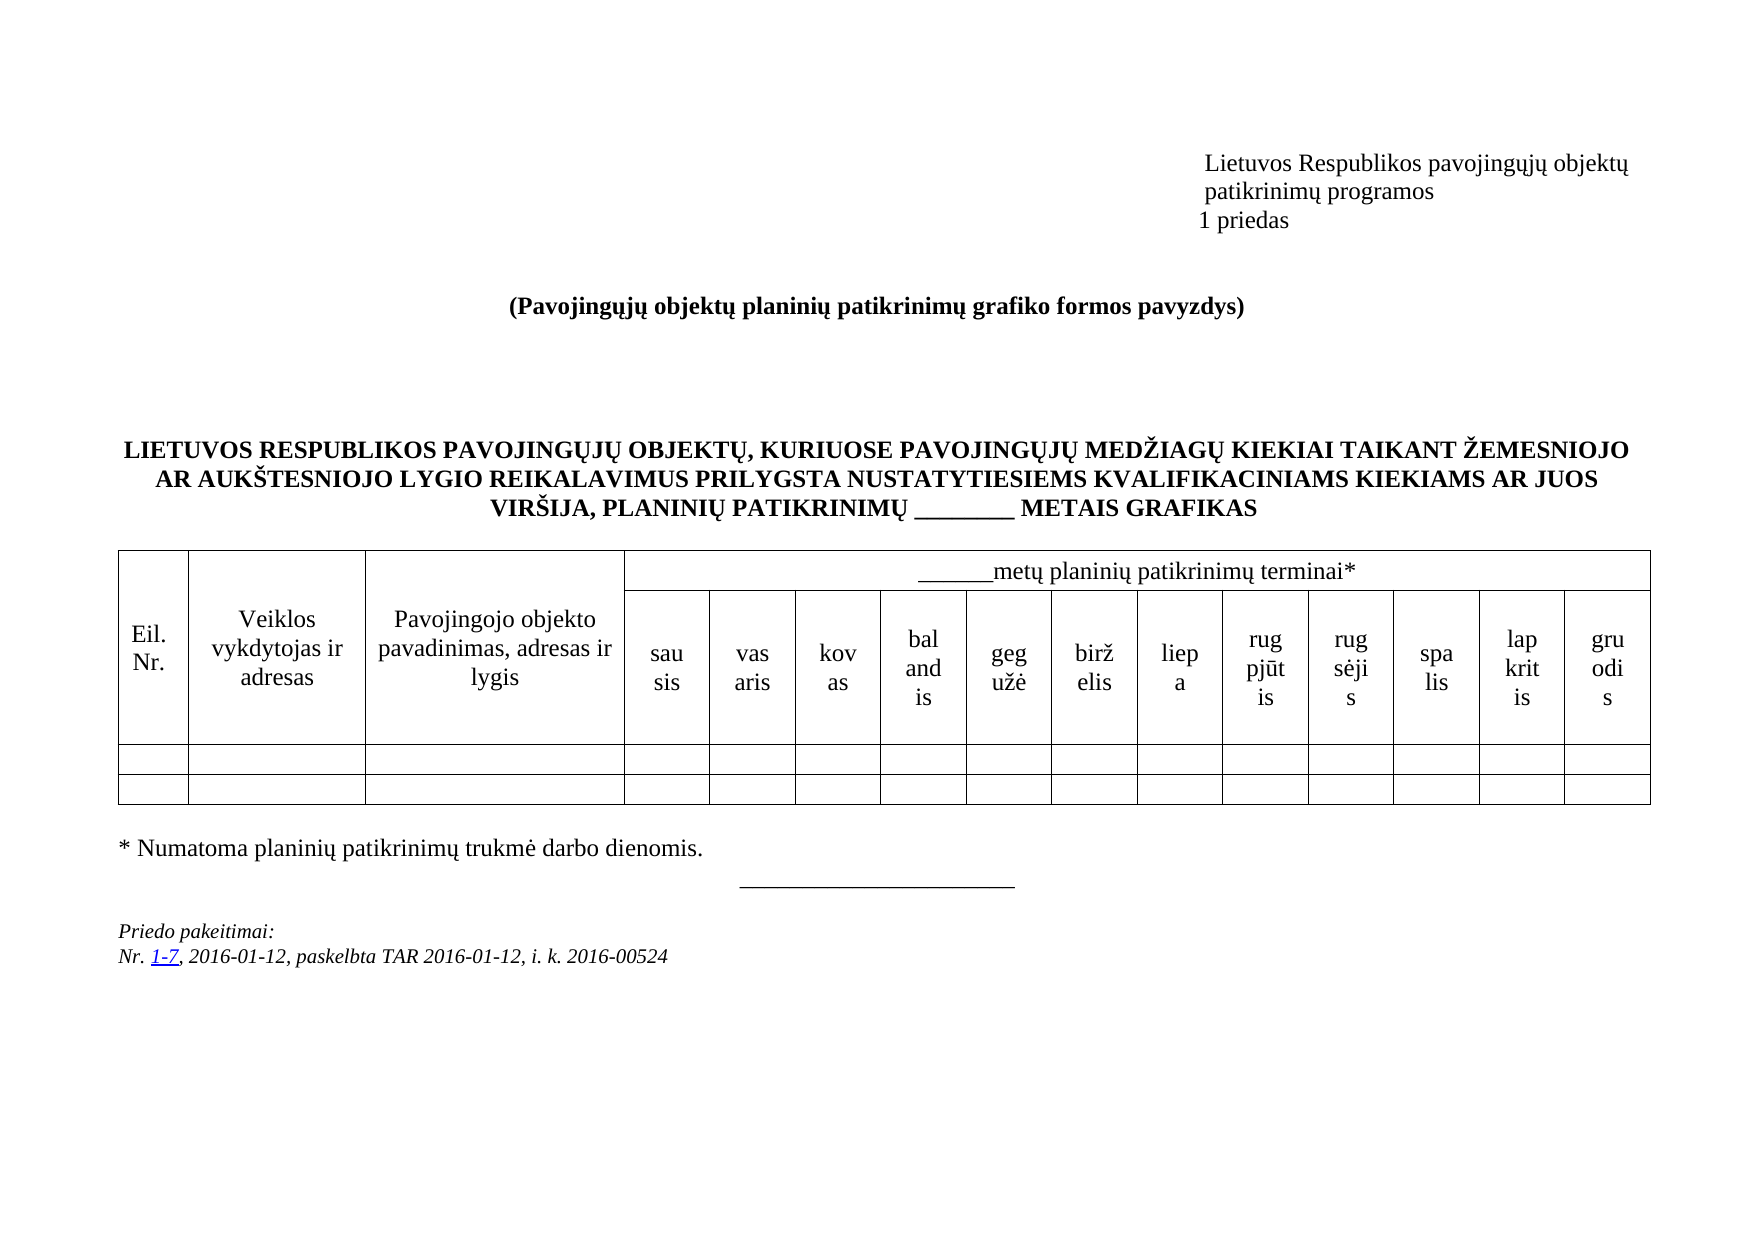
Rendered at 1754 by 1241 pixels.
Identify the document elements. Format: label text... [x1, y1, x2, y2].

table_cell [1309, 775, 1393, 803]
text LIETUVOS RESPUBLIKOS PAVOJINGŲJŲ OBJEKTŲ, KURIUOSE PAVOJINGŲJŲ MEDŽIAGŲ KIEKIAI TAIKANT ŽEMESNIOJO AR AUKŠTESNIOJO LYGIO REIKALAVIMUS PRILYGSTA NUSTATYTIESIEMS KVALIFIKACINIAMS KIEKIAMS AR JUOS VIRŠIJA, PLANINIŲ PATIKRINIMŲ ________ METAIS GRAFIKAS [118, 435, 1636, 521]
table_cell [967, 745, 1051, 774]
table_cell [967, 775, 1051, 803]
table_cell lapkritis [1480, 591, 1564, 744]
table_cell [119, 775, 188, 803]
table_header Pavojingojo objekto pavadinimas, adresas ir lygis [366, 551, 624, 744]
table_cell [1138, 775, 1222, 803]
table_cell [796, 775, 880, 803]
table_header ______metų planinių patikrinimų terminai* [625, 551, 1650, 589]
table_cell [189, 775, 365, 803]
table_cell [1565, 775, 1650, 803]
table_cell spalis [1394, 591, 1479, 744]
table_cell [1480, 775, 1564, 803]
text patikrinimų programos [1063, 176, 1636, 205]
table_cell [1052, 745, 1137, 774]
table_cell [625, 775, 709, 803]
table_header Eil. Nr. [119, 551, 188, 744]
table_cell [189, 745, 365, 774]
table_cell [119, 745, 188, 774]
table_cell [1052, 775, 1137, 803]
table_cell gegužė [967, 591, 1051, 744]
table_cell rugpjūtis [1223, 591, 1308, 744]
table_cell [625, 745, 709, 774]
table_cell birželis [1052, 591, 1137, 744]
text Lietuvos Respublikos pavojingųjų objektų [1063, 148, 1636, 176]
table_cell [1394, 745, 1479, 774]
table_cell [366, 745, 624, 774]
table_header Veiklos vykdytojas ir adresas [189, 551, 365, 744]
table_cell [1223, 745, 1308, 774]
table_cell [1480, 745, 1564, 774]
text ______________________ [118, 862, 1636, 891]
table_cell sausis [625, 591, 709, 744]
text Priedo pakeitimai: [118, 919, 1636, 943]
text (Pavojingųjų objektų planinių patikrinimų grafiko formos pavyzdys) [118, 291, 1636, 320]
table_cell kovas [796, 591, 880, 744]
table_cell [366, 775, 624, 803]
table_cell [1138, 745, 1222, 774]
table_cell gruodis [1565, 591, 1650, 744]
table_cell [881, 775, 966, 803]
table_cell [1394, 775, 1479, 803]
text * Numatoma planinių patikrinimų trukmė darbo dienomis. [118, 833, 1636, 862]
table_cell [710, 775, 795, 803]
table_cell [796, 745, 880, 774]
table_cell balandis [881, 591, 966, 744]
table_cell [1223, 775, 1308, 803]
table_cell vasaris [710, 591, 795, 744]
table_cell [710, 745, 795, 774]
text 1 priedas [1063, 205, 1636, 234]
table_cell [1565, 745, 1650, 774]
table_cell liepa [1138, 591, 1222, 744]
table_cell rugsėjis [1309, 591, 1393, 744]
table_cell [1309, 745, 1393, 774]
text Nr. 1-7, 2016-01-12, paskelbta TAR 2016-01-12, i. k. 2016-00524 [118, 943, 1636, 968]
table_cell [881, 745, 966, 774]
